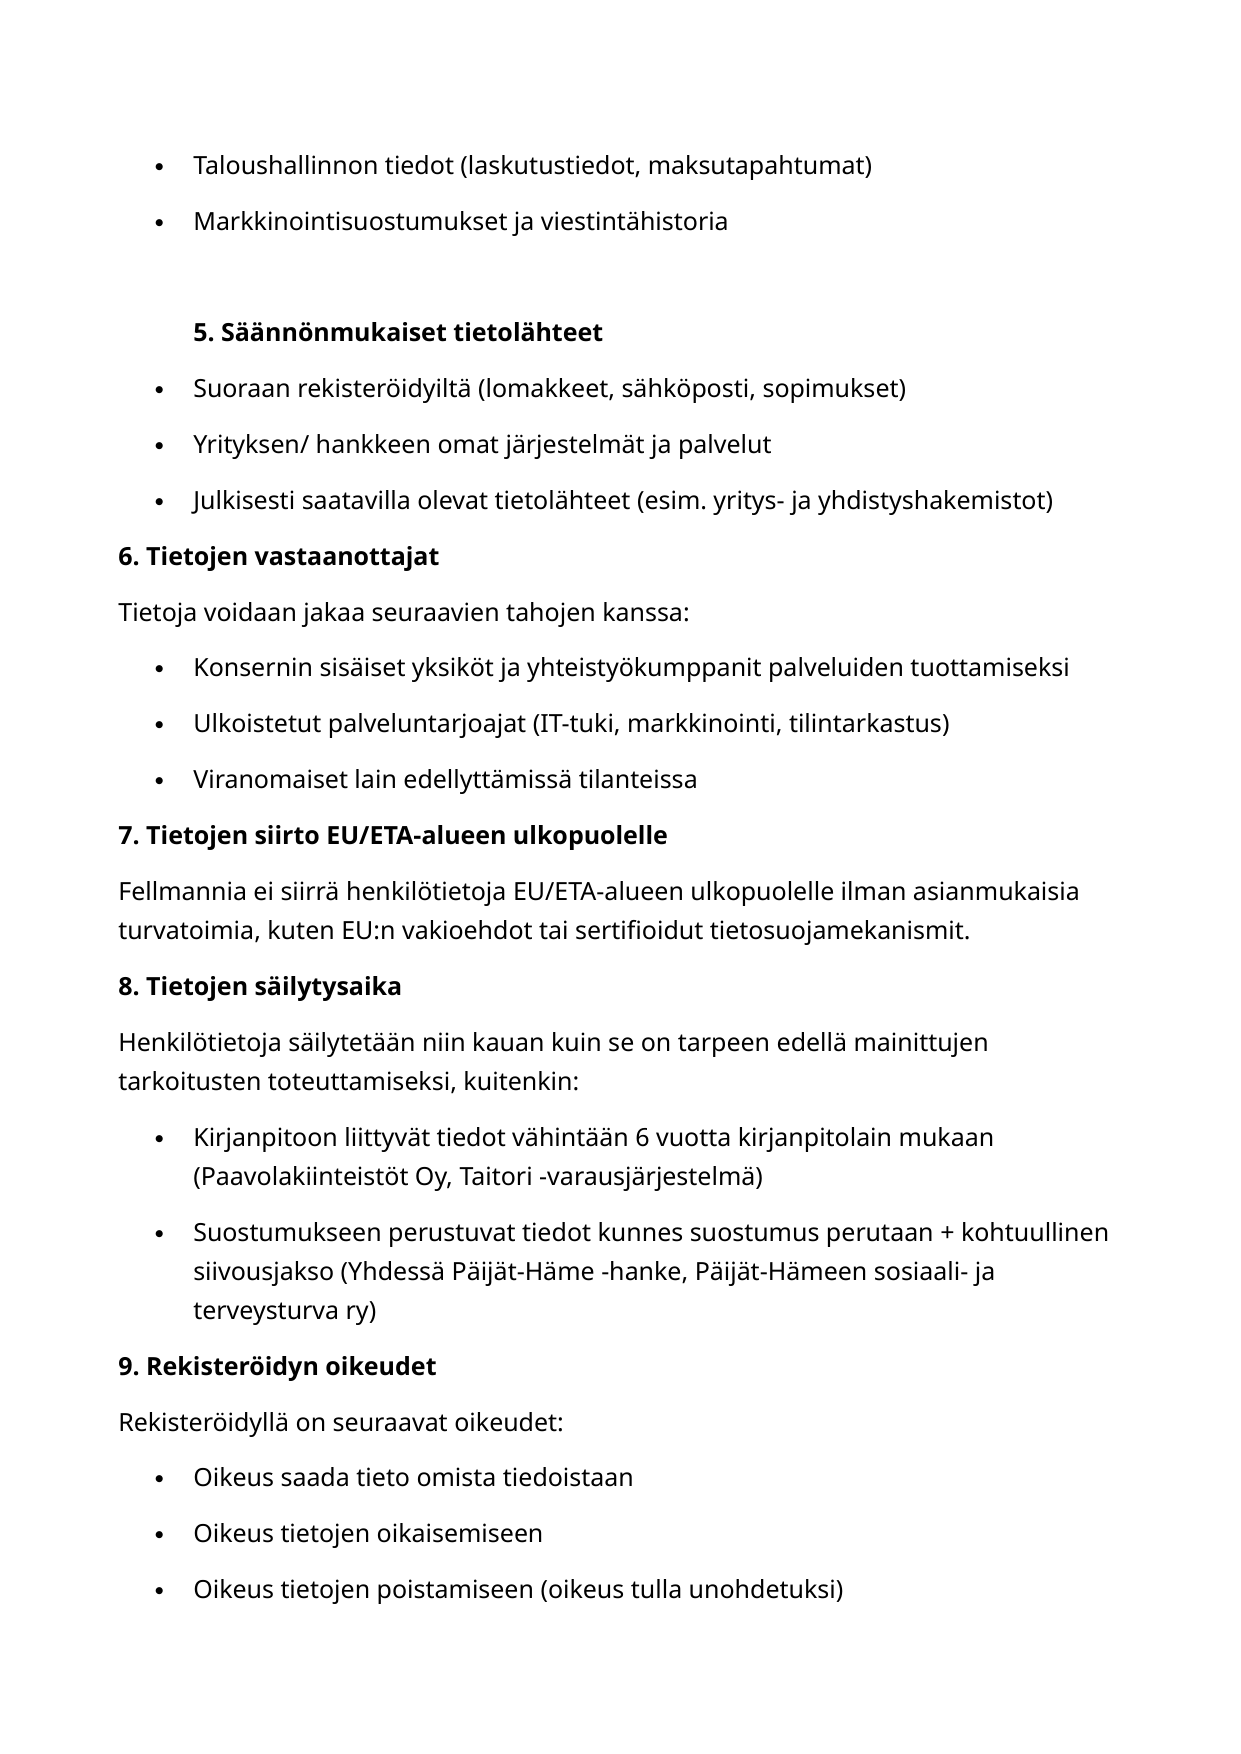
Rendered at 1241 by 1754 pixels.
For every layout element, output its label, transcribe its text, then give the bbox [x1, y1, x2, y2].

text Henkilötietoja säilytetään niin kauan kuin se on tarpeen edellä mainittujen tarkoitusten toteuttamiseksi, kuitenkin: [118, 1024, 1122, 1097]
list Julkisesti saatavilla olevat tietolähteet (esim. yritys- ja yhdistyshakemistot) [156, 483, 1122, 517]
list Suoraan rekisteröidyiltä (lomakkeet, sähköposti, sopimukset) [156, 371, 1122, 405]
list Yrityksen/ hankkeen omat järjestelmät ja palvelut [156, 427, 1122, 461]
list Ulkoistetut palveluntarjoajat (IT-tuki, markkinointi, tilintarkastus) [156, 706, 1122, 740]
list Viranomaiset lain edellyttämissä tilanteissa [156, 762, 1122, 796]
list Konsernin sisäiset yksiköt ja yhteistyökumppanit palveluiden tuottamiseksi [156, 650, 1122, 684]
text 5. Säännönmukaiset tietolähteet [193, 315, 1122, 349]
text 9. Rekisteröidyn oikeudet [118, 1348, 1122, 1382]
list Markkinointisuostumukset ja viestintähistoria [156, 203, 1122, 237]
text 6. Tietojen vastaanottajat [118, 538, 1122, 572]
text 8. Tietojen säilytysaika [118, 968, 1122, 1002]
list Taloushallinnon tiedot (laskutustiedot, maksutapahtumat) [156, 148, 1122, 182]
list Suostumukseen perustuvat tiedot kunnes suostumus perutaan + kohtuullinen siivousjakso (Yhdessä Päijät-Häme -hanke, Päijät-Hämeen sosiaali- ja terveysturva ry) [156, 1214, 1122, 1327]
list Oikeus saada tieto omista tiedoistaan [156, 1460, 1122, 1494]
list Oikeus tietojen poistamiseen (oikeus tulla unohdetuksi) [156, 1572, 1122, 1606]
list Kirjanpitoon liittyvät tiedot vähintään 6 vuotta kirjanpitolain mukaan (Paavolakiinteistöt Oy, Taitori -varausjärjestelmä) [156, 1119, 1122, 1192]
text Fellmannia ei siirrä henkilötietoja EU/ETA-alueen ulkopuolelle ilman asianmukaisia turvatoimia, kuten EU:n vakioehdot tai sertifioidut tietosuojamekanismit. [118, 873, 1122, 947]
text 7. Tietojen siirto EU/ETA-alueen ulkopuolelle [118, 818, 1122, 852]
text Rekisteröidyllä on seuraavat oikeudet: [118, 1404, 1122, 1438]
text Tietoja voidaan jakaa seuraavien tahojen kanssa: [118, 594, 1122, 628]
list Oikeus tietojen oikaisemiseen [156, 1516, 1122, 1550]
